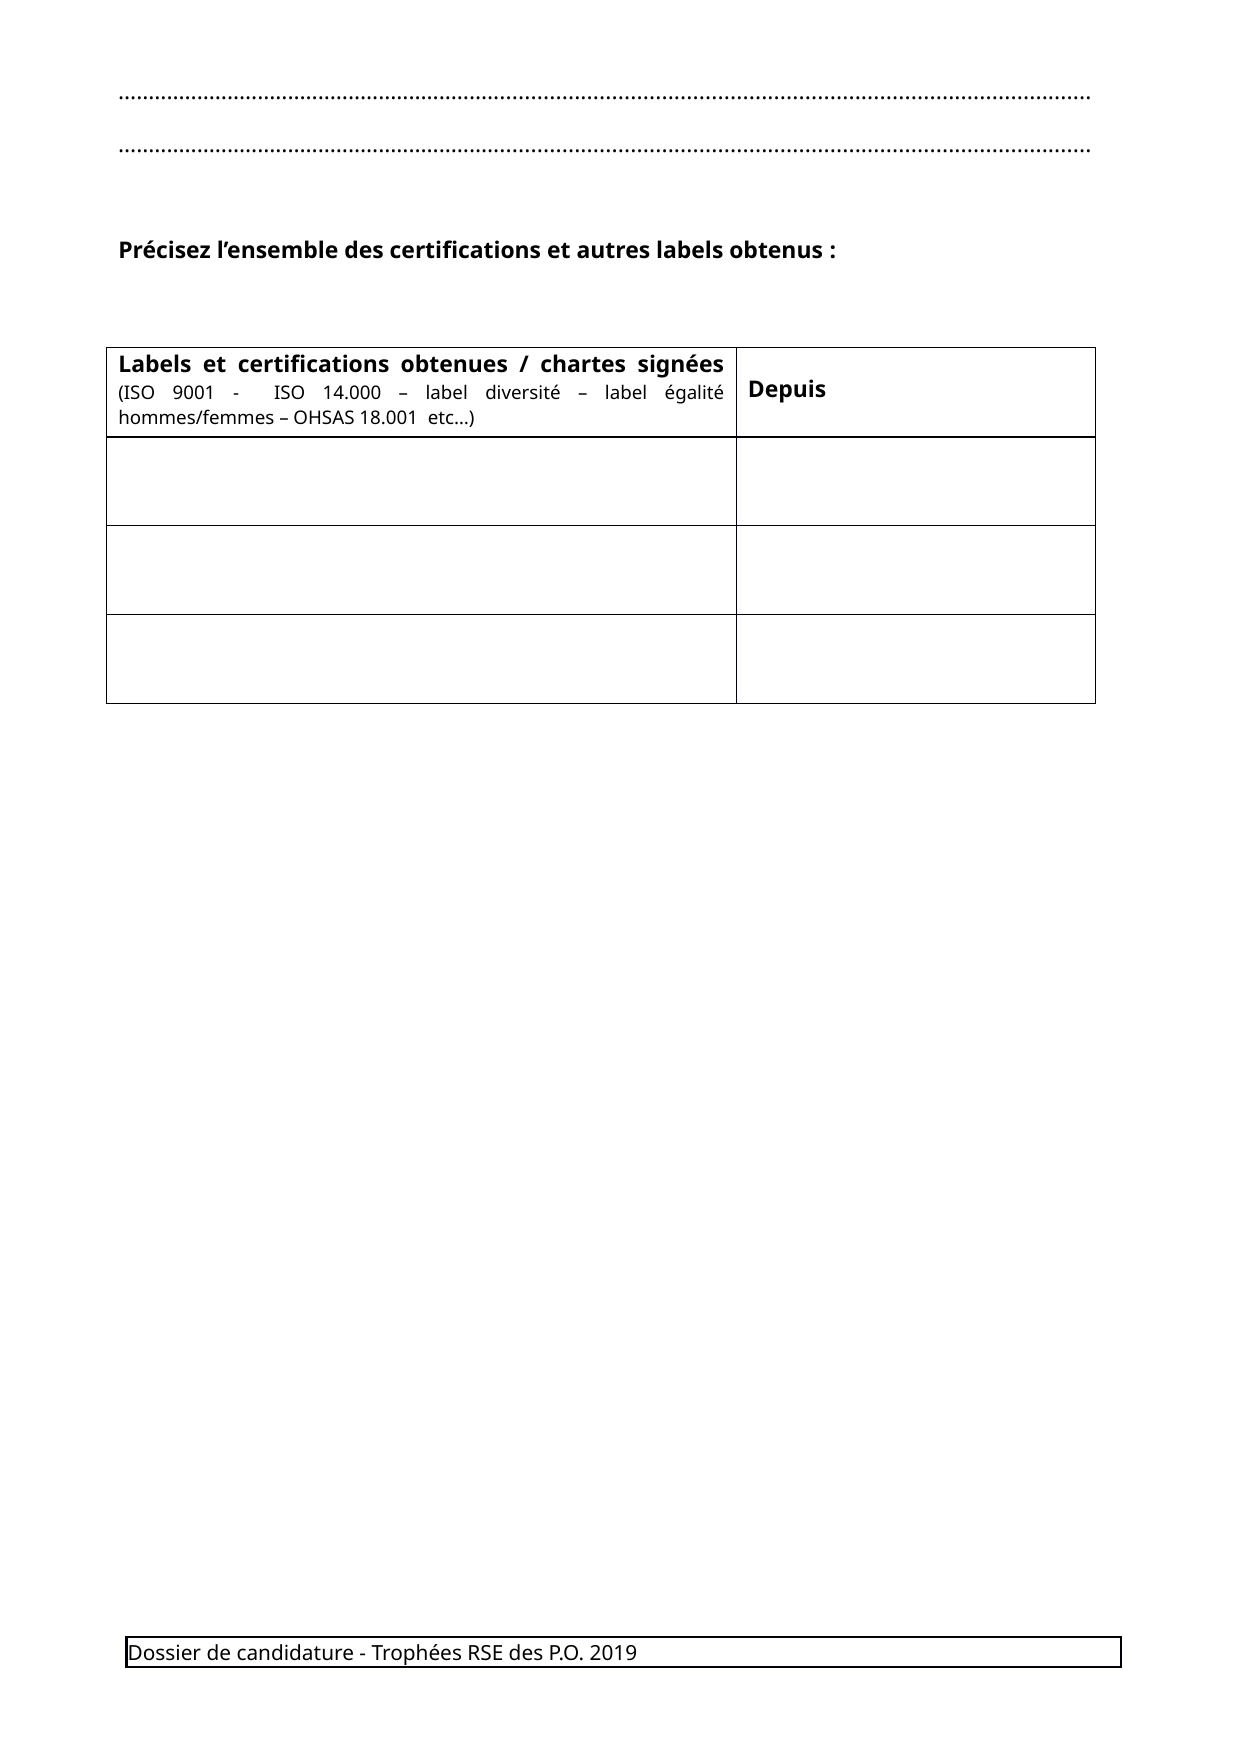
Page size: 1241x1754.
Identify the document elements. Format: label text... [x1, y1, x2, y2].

table_cell [107, 438, 736, 525]
table_header Labels et certifications obtenues / chartes signées (ISO 9001 - ISO 14.000 – label diversité – label égalité hommes/femmes – OHSAS 18.001 etc…) [107, 348, 736, 436]
table_cell [107, 615, 736, 702]
table_cell [737, 615, 1095, 702]
table_cell [737, 438, 1095, 525]
table_cell [107, 526, 736, 614]
text Précisez l’ensemble des certifications et autres labels obtenus : [118, 234, 1122, 266]
table_header Depuis [737, 348, 1095, 436]
table_cell [737, 526, 1095, 614]
